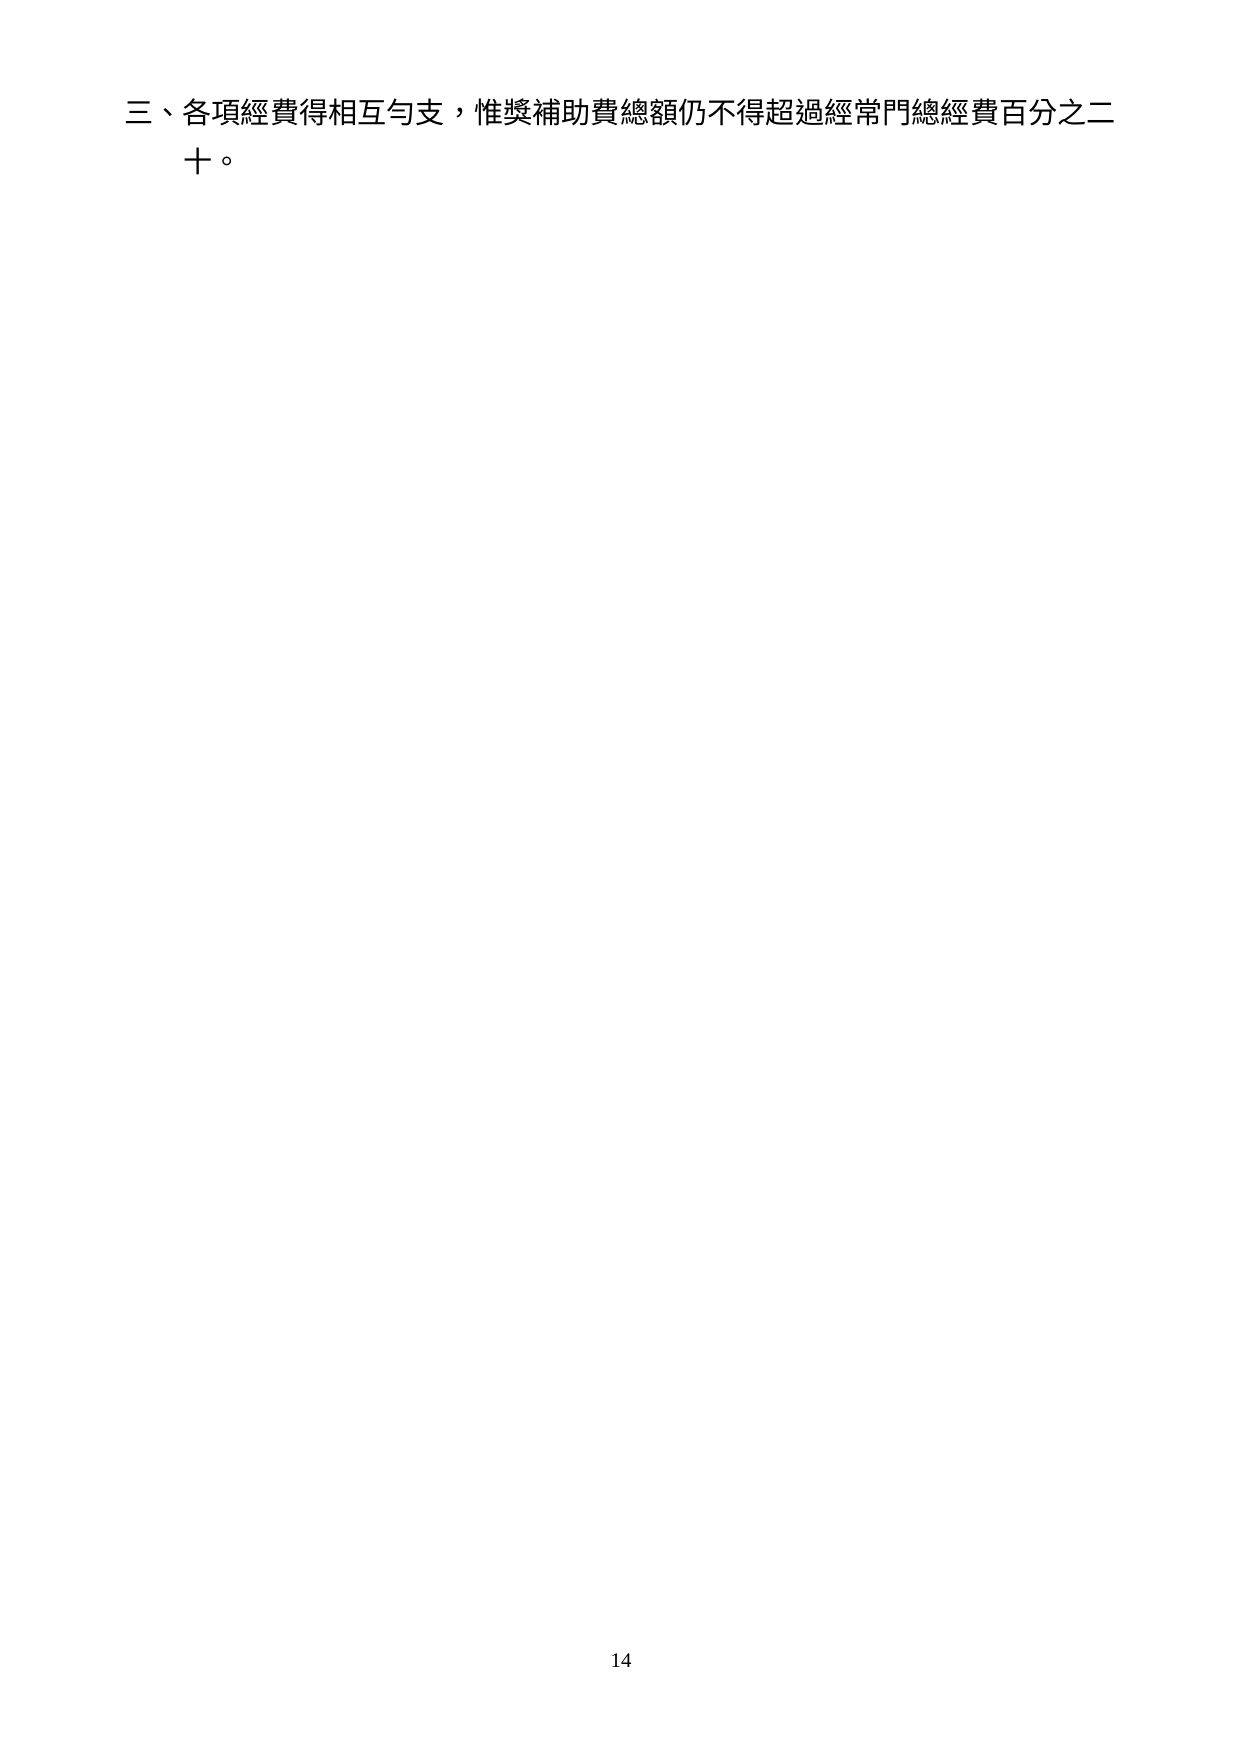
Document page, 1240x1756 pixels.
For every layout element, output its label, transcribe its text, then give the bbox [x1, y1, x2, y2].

text 三、各項經費得相互勻支，惟獎補助費總額仍不得超過經常門總經費百分之二十。 [124, 89, 1117, 180]
